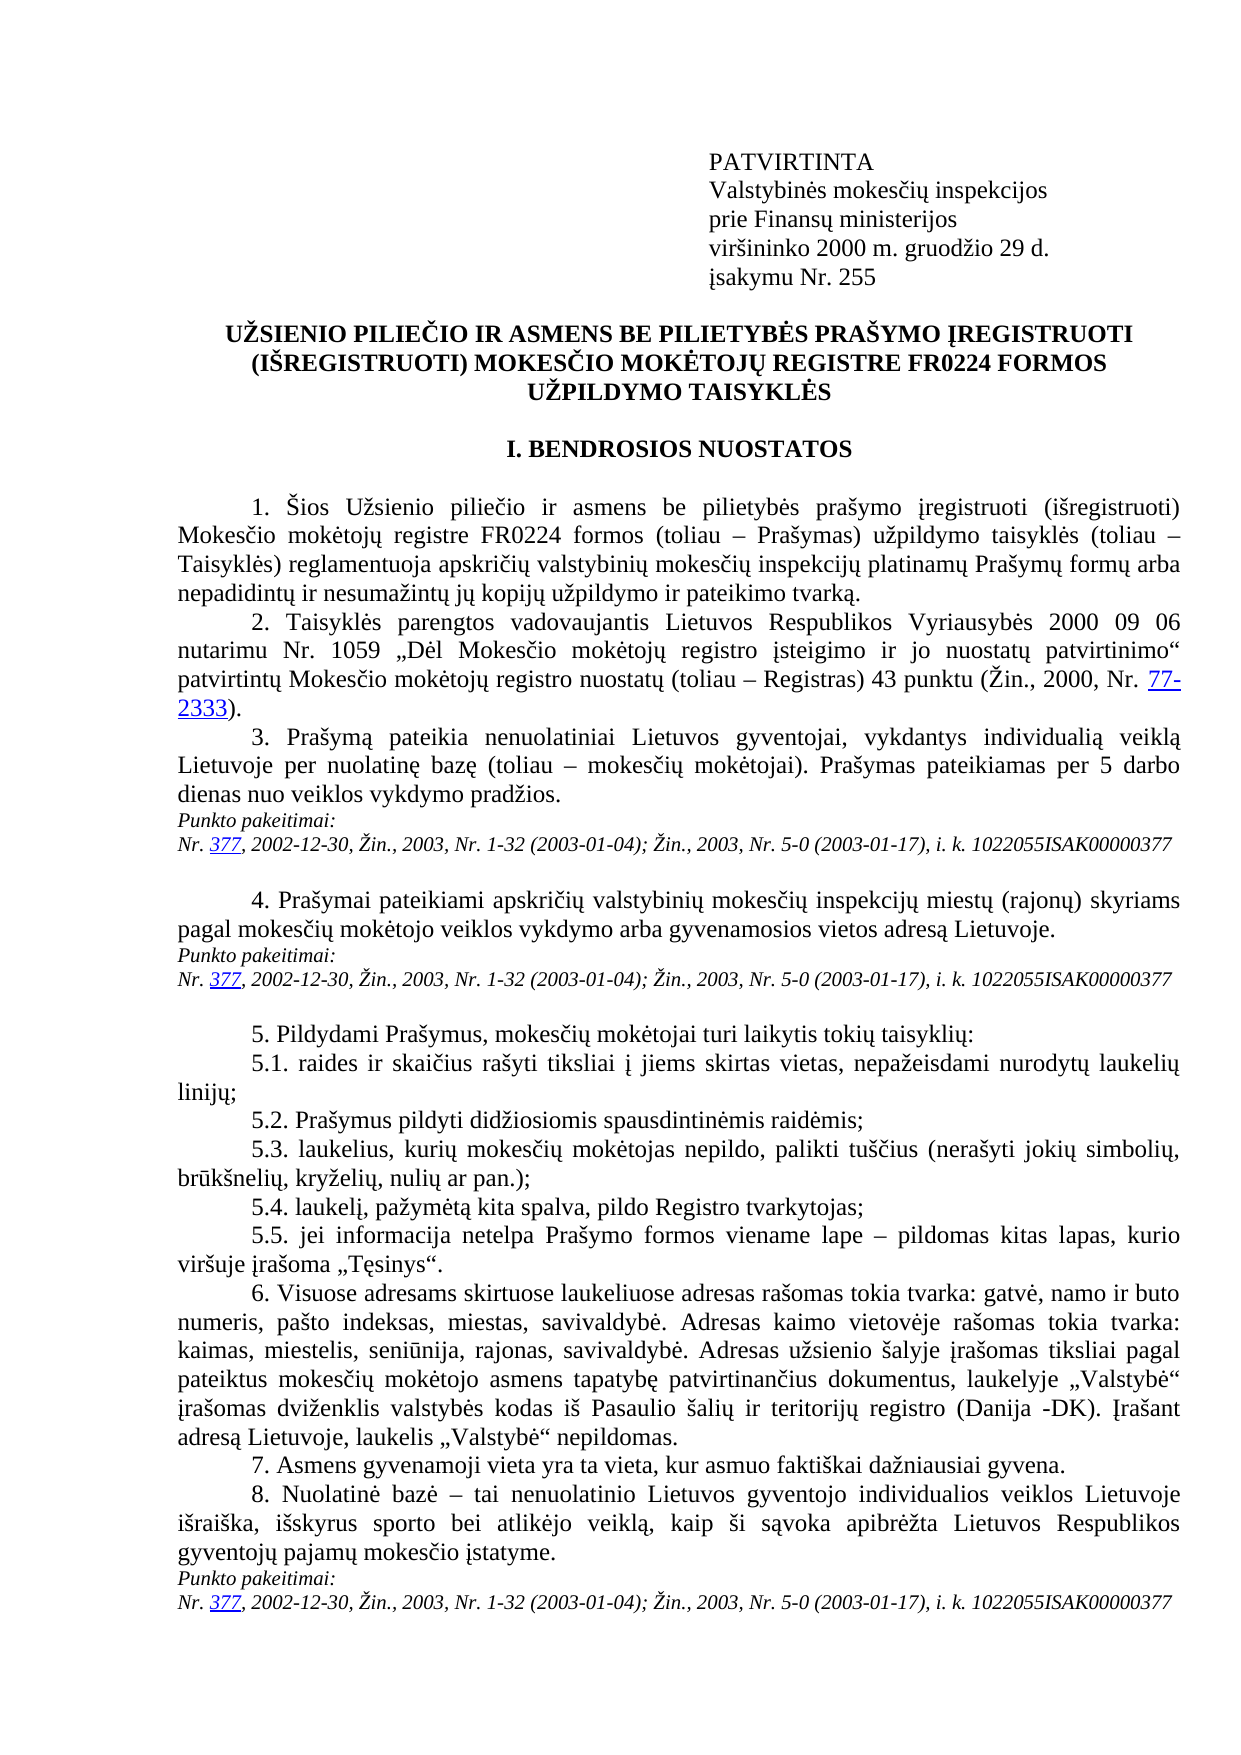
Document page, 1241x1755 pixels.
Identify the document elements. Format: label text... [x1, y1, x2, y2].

text 5.2. Prašymus pildyti didžiosiomis spausdintinėmis raidėmis; [177, 1106, 1181, 1134]
text 3. Prašymą pateikia nenuolatiniai Lietuvos gyventojai, vykdantys individualią veiklą Lietuvoje per nuolatinę bazę (toliau – mokesčių mokėtojai). Prašymas pateikiamas per 5 darbo dienas nuo veiklos vykdymo pradžios. [177, 722, 1181, 808]
text 5.4. laukelį, pažymėtą kita spalva, pildo Registro tvarkytojas; [177, 1192, 1181, 1221]
text 5. Pildydami Prašymus, mokesčių mokėtojai turi laikytis tokių taisyklių: [177, 1019, 1181, 1048]
text prie Finansų ministerijos [177, 204, 1181, 233]
text Punkto pakeitimai: [177, 808, 1181, 832]
text 8. Nuolatinė bazė – tai nenuolatinio Lietuvos gyventojo individualios veiklos Lietuvoje išraiška, išskyrus sporto bei atlikėjo veiklą, kaip ši sąvoka apibrėžta Lietuvos Respublikos gyventojų pajamų mokesčio įstatyme. [177, 1479, 1181, 1566]
text UŽSIENIO PILIEČIO IR ASMENS BE PILIETYBĖS PRAŠYMO ĮREGISTRUOTI [177, 319, 1181, 348]
text 1. Šios Užsienio piliečio ir asmens be pilietybės prašymo įregistruoti (išregistruoti) Mokesčio mokėtojų registre FR0224 formos (toliau – Prašymas) užpildymo taisyklės (toliau – Taisyklės) reglamentuoja apskričių valstybinių mokesčių inspekcijų platinamų Prašymų formų arba nepadidintų ir nesumažintų jų kopijų užpildymo ir pateikimo tvarką. [177, 492, 1181, 607]
text 4. Prašymai pateikiami apskričių valstybinių mokesčių inspekcijų miestų (rajonų) skyriams pagal mokesčių mokėtojo veiklos vykdymo arba gyvenamosios vietos adresą Lietuvoje. [177, 885, 1181, 942]
text PATVIRTINTA [177, 147, 1181, 176]
text (IŠREGISTRUOTI) MOKESČIO MOKĖTOJŲ REGISTRE FR0224 FORMOS [177, 348, 1181, 377]
text Nr. 377, 2002-12-30, Žin., 2003, Nr. 1-32 (2003-01-04); Žin., 2003, Nr. 5-0 (2003-01-17), i. k. 1022055ISAK00000377 [177, 1590, 1181, 1614]
text 7. Asmens gyvenamoji vieta yra ta vieta, kur asmuo faktiškai dažniausiai gyvena. [177, 1451, 1181, 1479]
text 2. Taisyklės parengtos vadovaujantis Lietuvos Respublikos Vyriausybės 2000 09 06 nutarimu Nr. 1059 „Dėl Mokesčio mokėtojų registro įsteigimo ir jo nuostatų patvirtinimo“ patvirtintų Mokesčio mokėtojų registro nuostatų (toliau – Registras) 43 punktu (Žin., 2000, Nr. 77-2333). [177, 607, 1181, 722]
text I. BENDROSIOS NUOSTATOS [177, 434, 1181, 463]
text UŽPILDYMO TAISYKLĖS [177, 377, 1181, 406]
text 6. Visuose adresams skirtuose laukeliuose adresas rašomas tokia tvarka: gatvė, namo ir buto numeris, pašto indeksas, miestas, savivaldybė. Adresas kaimo vietovėje rašomas tokia tvarka: kaimas, miestelis, seniūnija, rajonas, savivaldybė. Adresas užsienio šalyje įrašomas tiksliai pagal pateiktus mokesčių mokėtojo asmens tapatybę patvirtinančius dokumentus, laukelyje „Valstybė“ įrašomas dviženklis valstybės kodas iš Pasaulio šalių ir teritorijų registro (Danija -DK). Įrašant adresą Lietuvoje, laukelis „Valstybė“ nepildomas. [177, 1278, 1181, 1451]
text 5.5. jei informacija netelpa Prašymo formos viename lape – pildomas kitas lapas, kurio viršuje įrašoma „Tęsinys“. [177, 1221, 1181, 1278]
text viršininko 2000 m. gruodžio 29 d. [177, 233, 1181, 262]
text Punkto pakeitimai: [177, 942, 1181, 967]
text įsakymu Nr. 255 [177, 262, 1181, 291]
text Nr. 377, 2002-12-30, Žin., 2003, Nr. 1-32 (2003-01-04); Žin., 2003, Nr. 5-0 (2003-01-17), i. k. 1022055ISAK00000377 [177, 832, 1181, 856]
text 5.1. raides ir skaičius rašyti tiksliai į jiems skirtas vietas, nepažeisdami nurodytų laukelių linijų; [177, 1048, 1181, 1106]
text Punkto pakeitimai: [177, 1566, 1181, 1590]
text 5.3. laukelius, kurių mokesčių mokėtojas nepildo, palikti tuščius (nerašyti jokių simbolių, brūkšnelių, kryželių, nulių ar pan.); [177, 1134, 1181, 1192]
text Nr. 377, 2002-12-30, Žin., 2003, Nr. 1-32 (2003-01-04); Žin., 2003, Nr. 5-0 (2003-01-17), i. k. 1022055ISAK00000377 [177, 967, 1181, 991]
text Valstybinės mokesčių inspekcijos [177, 176, 1181, 204]
